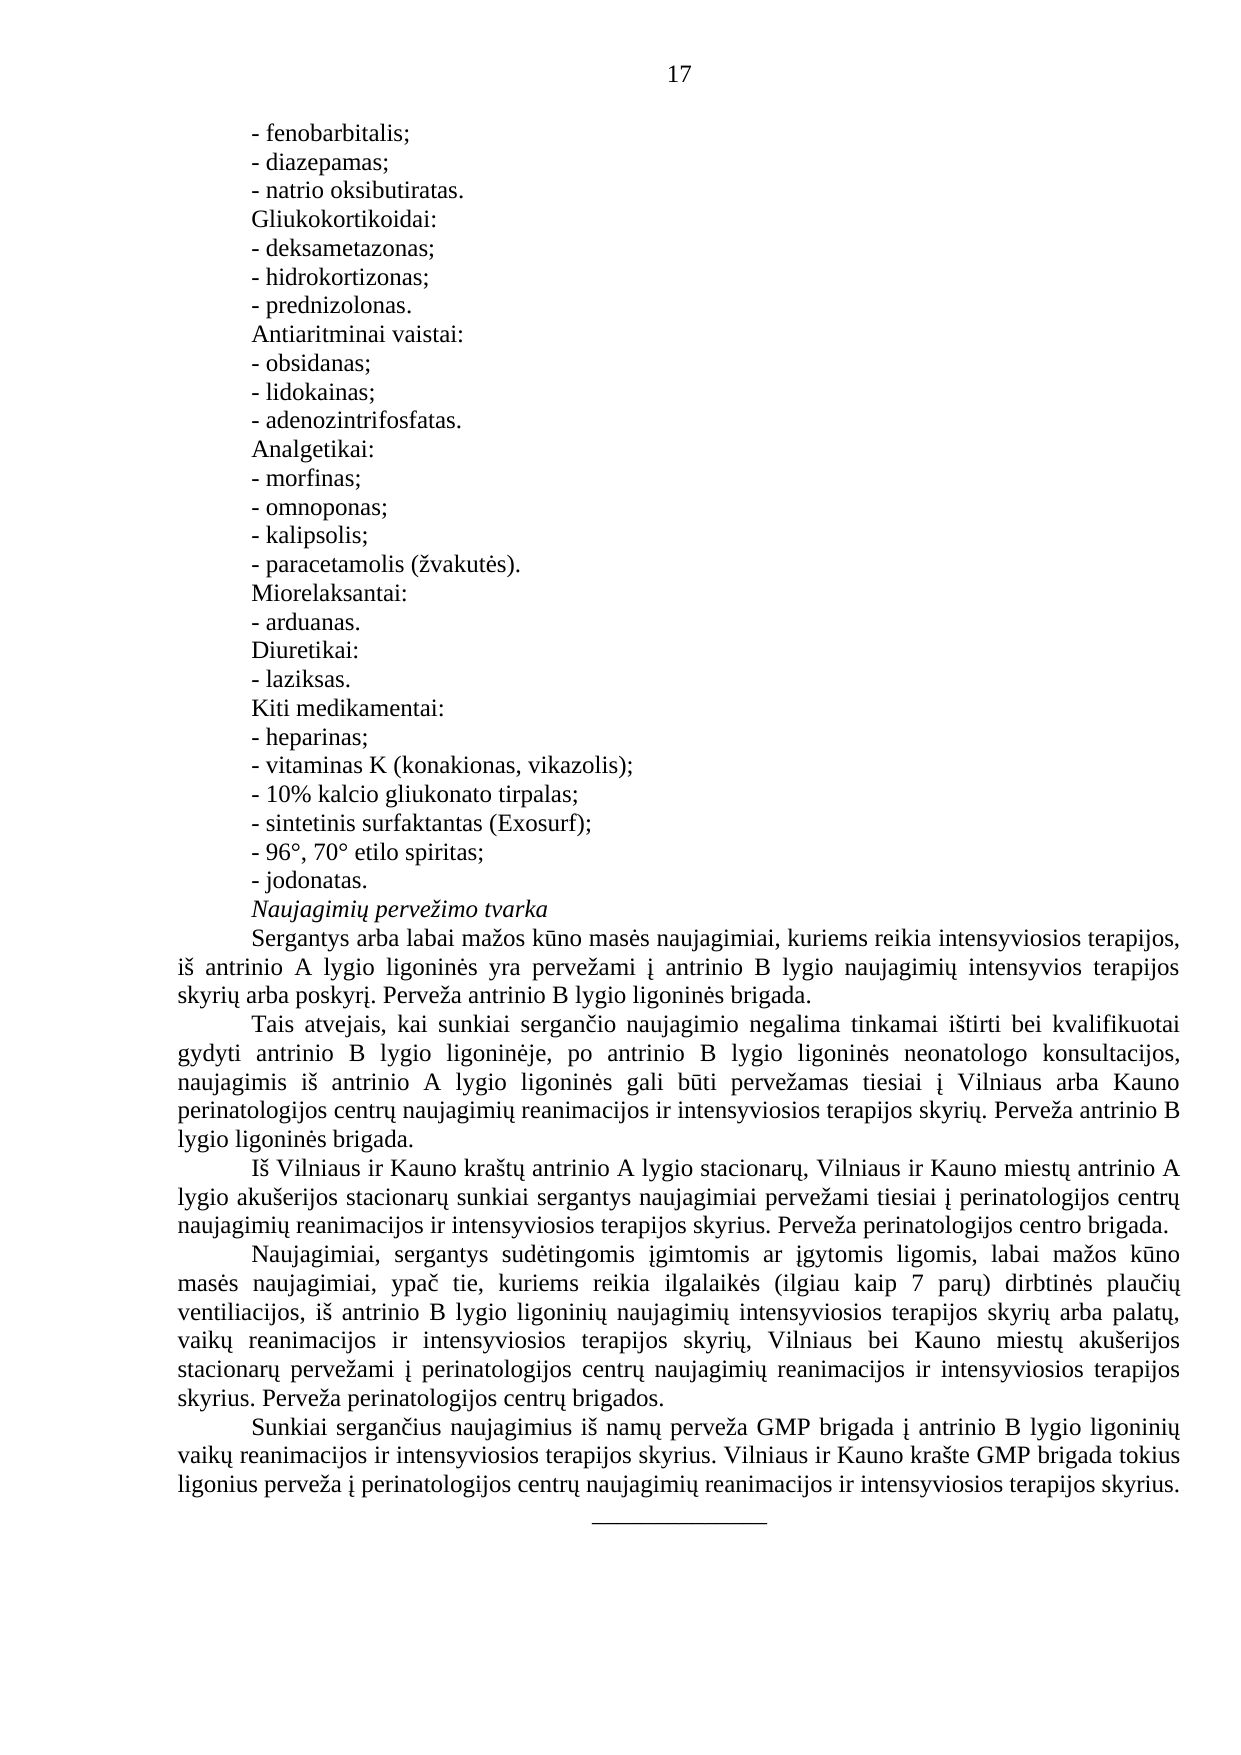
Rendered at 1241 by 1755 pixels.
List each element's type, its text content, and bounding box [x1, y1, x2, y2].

text Analgetikai: [177, 434, 1181, 463]
text - morfinas; [177, 463, 1181, 492]
text Sunkiai sergančius naujagimius iš namų perveža GMP brigada į antrinio B lygio ligoninių vaikų reanimacijos ir intensyviosios terapijos skyrius. Vilniaus ir Kauno krašte GMP brigada tokius ligonius perveža į perinatologijos centrų naujagimių reanimacijos ir intensyviosios terapijos skyrius. [177, 1412, 1181, 1498]
text Diuretikai: [177, 636, 1181, 664]
text Iš Vilniaus ir Kauno kraštų antrinio A lygio stacionarų, Vilniaus ir Kauno miestų antrinio A lygio akušerijos stacionarų sunkiai sergantys naujagimiai pervežami tiesiai į perinatologijos centrų naujagimių reanimacijos ir intensyviosios terapijos skyrius. Perveža perinatologijos centro brigada. [177, 1153, 1181, 1239]
text - 96°, 70° etilo spiritas; [177, 837, 1181, 866]
text - laziksas. [177, 664, 1181, 693]
text - sintetinis surfaktantas (Exosurf); [177, 808, 1181, 837]
text - lidokainas; [177, 377, 1181, 406]
text - hidrokortizonas; [177, 262, 1181, 291]
text Naujagimių pervežimo tvarka [177, 894, 1181, 923]
text Gliukokortikoidai: [177, 204, 1181, 233]
text - 10% kalcio gliukonato tirpalas; [177, 779, 1181, 808]
text - deksametazonas; [177, 233, 1181, 262]
text - prednizolonas. [177, 291, 1181, 319]
text - obsidanas; [177, 348, 1181, 377]
text Sergantys arba labai mažos kūno masės naujagimiai, kuriems reikia intensyviosios terapijos, iš antrinio A lygio ligoninės yra pervežami į antrinio B lygio naujagimių intensyvios terapijos skyrių arba poskyrį. Perveža antrinio B lygio ligoninės brigada. [177, 923, 1181, 1009]
text Tais atvejais, kai sunkiai sergančio naujagimio negalima tinkamai ištirti bei kvalifikuotai gydyti antrinio B lygio ligoninėje, po antrinio B lygio ligoninės neonatologo konsultacijos, naujagimis iš antrinio A lygio ligoninės gali būti pervežamas tiesiai į Vilniaus arba Kauno perinatologijos centrų naujagimių reanimacijos ir intensyviosios terapijos skyrių. Perveža antrinio B lygio ligoninės brigada. [177, 1009, 1181, 1153]
text Miorelaksantai: [177, 578, 1181, 607]
text - vitaminas K (konakionas, vikazolis); [177, 751, 1181, 779]
text ______________ [177, 1498, 1181, 1527]
text - fenobarbitalis; [177, 118, 1181, 147]
text Antiaritminai vaistai: [177, 319, 1181, 348]
text - arduanas. [177, 607, 1181, 636]
text - natrio oksibutiratas. [177, 176, 1181, 204]
text Naujagimiai, sergantys sudėtingomis įgimtomis ar įgytomis ligomis, labai mažos kūno masės naujagimiai, ypač tie, kuriems reikia ilgalaikės (ilgiau kaip 7 parų) dirbtinės plaučių ventiliacijos, iš antrinio B lygio ligoninių naujagimių intensyviosios terapijos skyrių arba palatų, vaikų reanimacijos ir intensyviosios terapijos skyrių, Vilniaus bei Kauno miestų akušerijos stacionarų pervežami į perinatologijos centrų naujagimių reanimacijos ir intensyviosios terapijos skyrius. Perveža perinatologijos centrų brigados. [177, 1239, 1181, 1412]
text - heparinas; [177, 722, 1181, 751]
text - diazepamas; [177, 147, 1181, 176]
text - jodonatas. [177, 866, 1181, 894]
text - adenozintrifosfatas. [177, 406, 1181, 434]
text - paracetamolis (žvakutės). [177, 549, 1181, 578]
text - omnoponas; [177, 492, 1181, 521]
text - kalipsolis; [177, 521, 1181, 549]
text Kiti medikamentai: [177, 693, 1181, 722]
